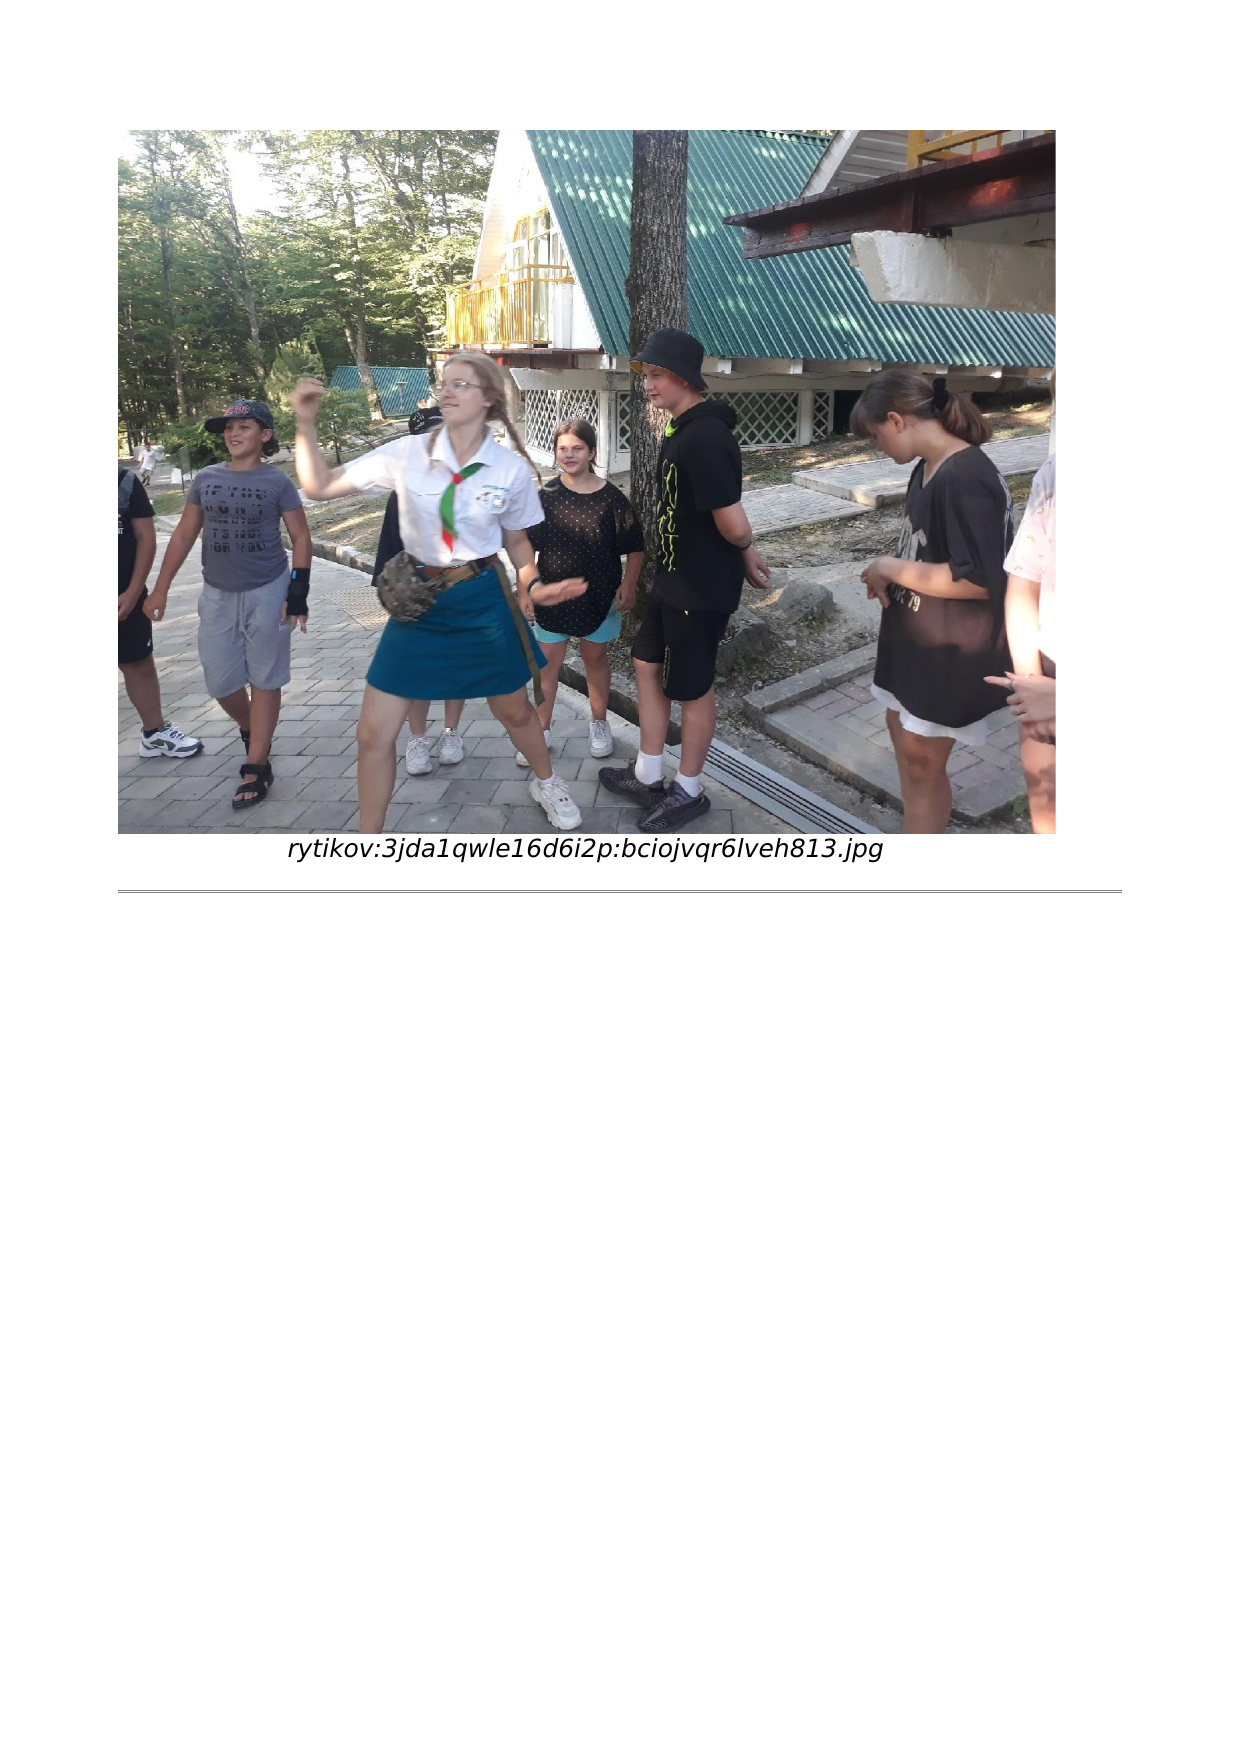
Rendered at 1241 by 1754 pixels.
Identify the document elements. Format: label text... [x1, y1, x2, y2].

text rytikov:3jda1qwle16d6i2p:bciojvqr6lveh813.jpg [118, 834, 1056, 863]
picture [118, 130, 1056, 834]
